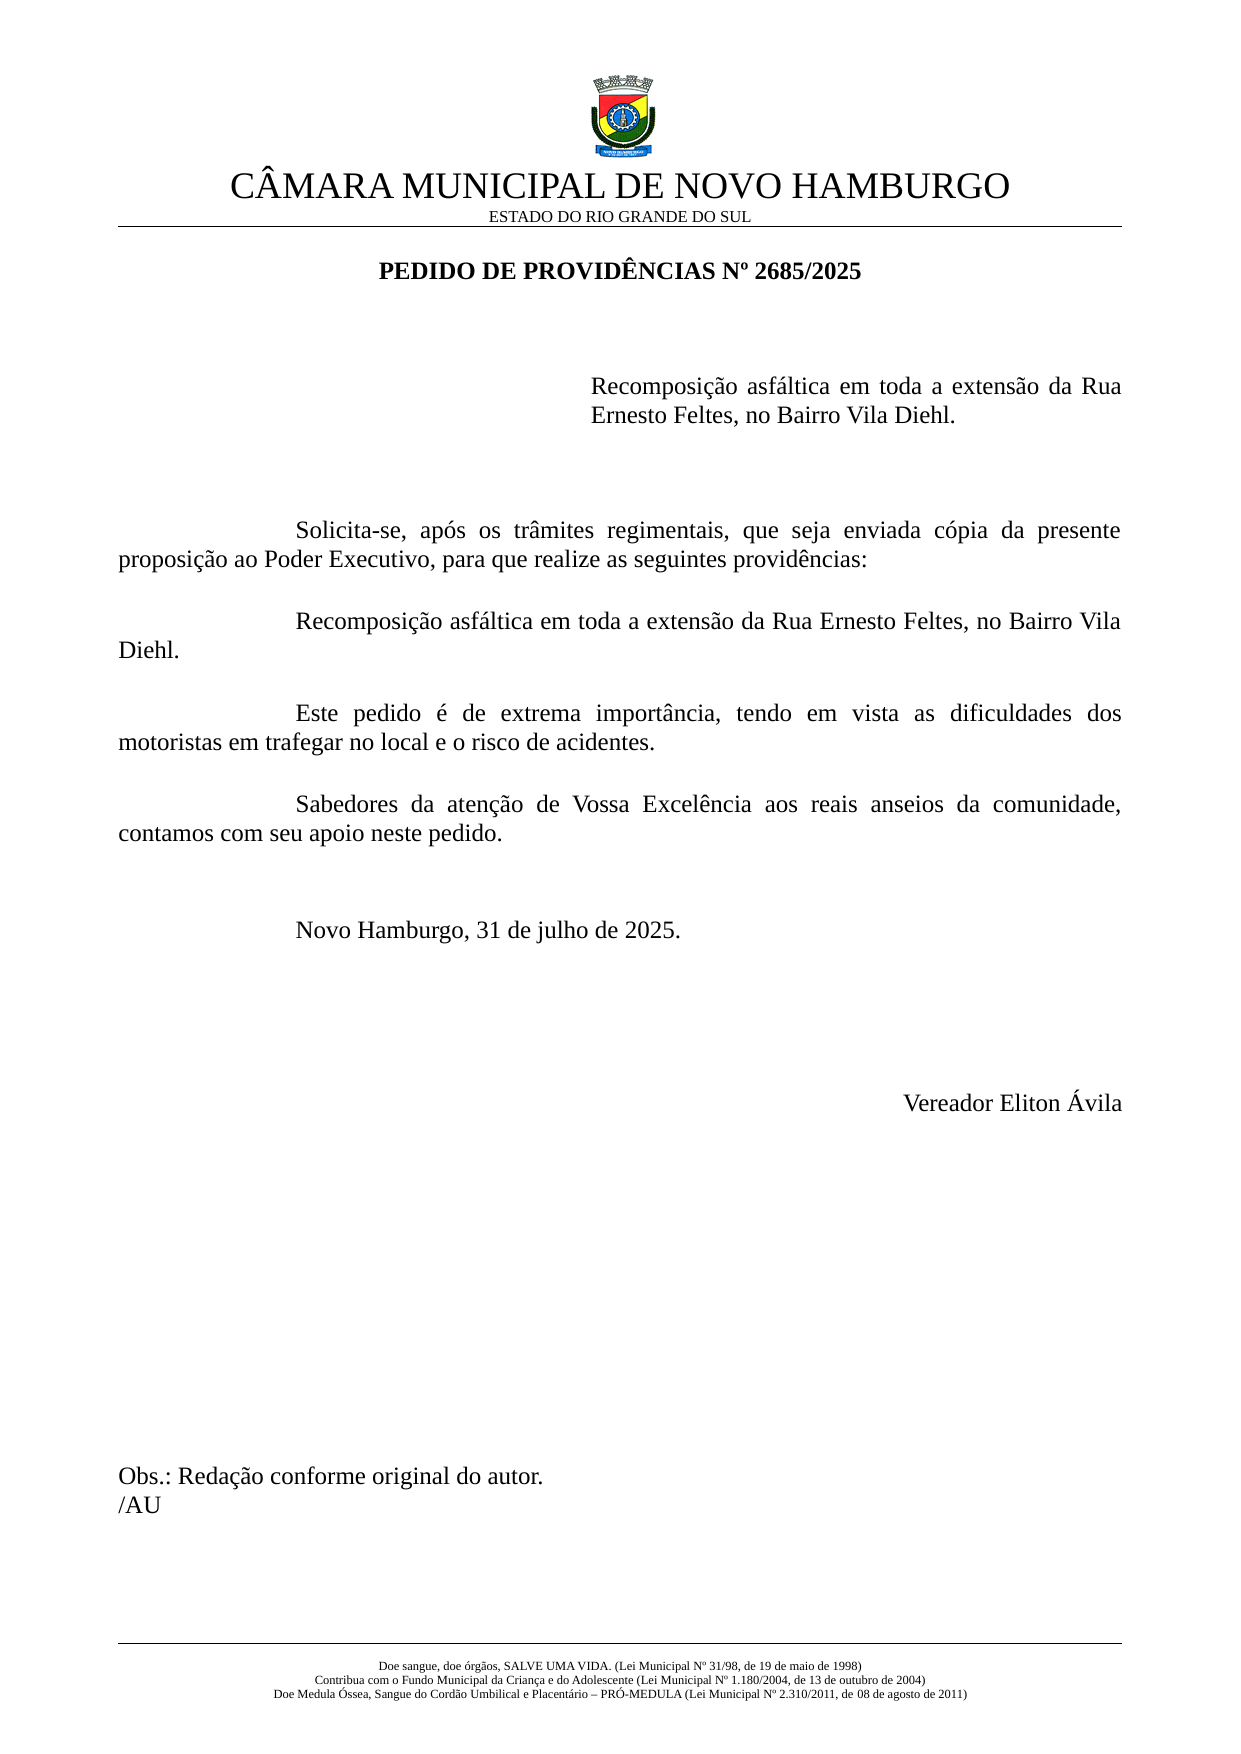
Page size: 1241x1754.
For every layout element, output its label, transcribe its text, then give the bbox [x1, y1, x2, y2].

text Obs.: Redação conforme original do autor. [118, 1461, 1122, 1490]
text Recomposição asfáltica em toda a extensão da Rua Ernesto Feltes, no Bairro Vila Diehl. [118, 606, 1122, 664]
text Sabedores da atenção de Vossa Excelência aos reais anseios da comunidade, contamos com seu apoio neste pedido. [118, 789, 1122, 847]
text Novo Hamburgo, 31 de julho de 2025. [118, 915, 1122, 944]
text /AU [118, 1490, 1122, 1519]
text Recomposição asfáltica em toda a extensão da Rua Ernesto Feltes, no Bairro Vila Diehl. [591, 371, 1122, 429]
text Este pedido é de extrema importância, tendo em vista as dificuldades dos motoristas em trafegar no local e o risco de acidentes. [118, 698, 1122, 756]
picture [585, 68, 658, 161]
text Solicita-se, após os trâmites regimentais, que seja enviada cópia da presente proposição ao Poder Executivo, para que realize as seguintes providências: [118, 515, 1122, 572]
text PEDIDO DE PROVIDÊNCIAS Nº 2685/2025 [118, 256, 1122, 285]
text Vereador Eliton Ávila [118, 1088, 1122, 1116]
